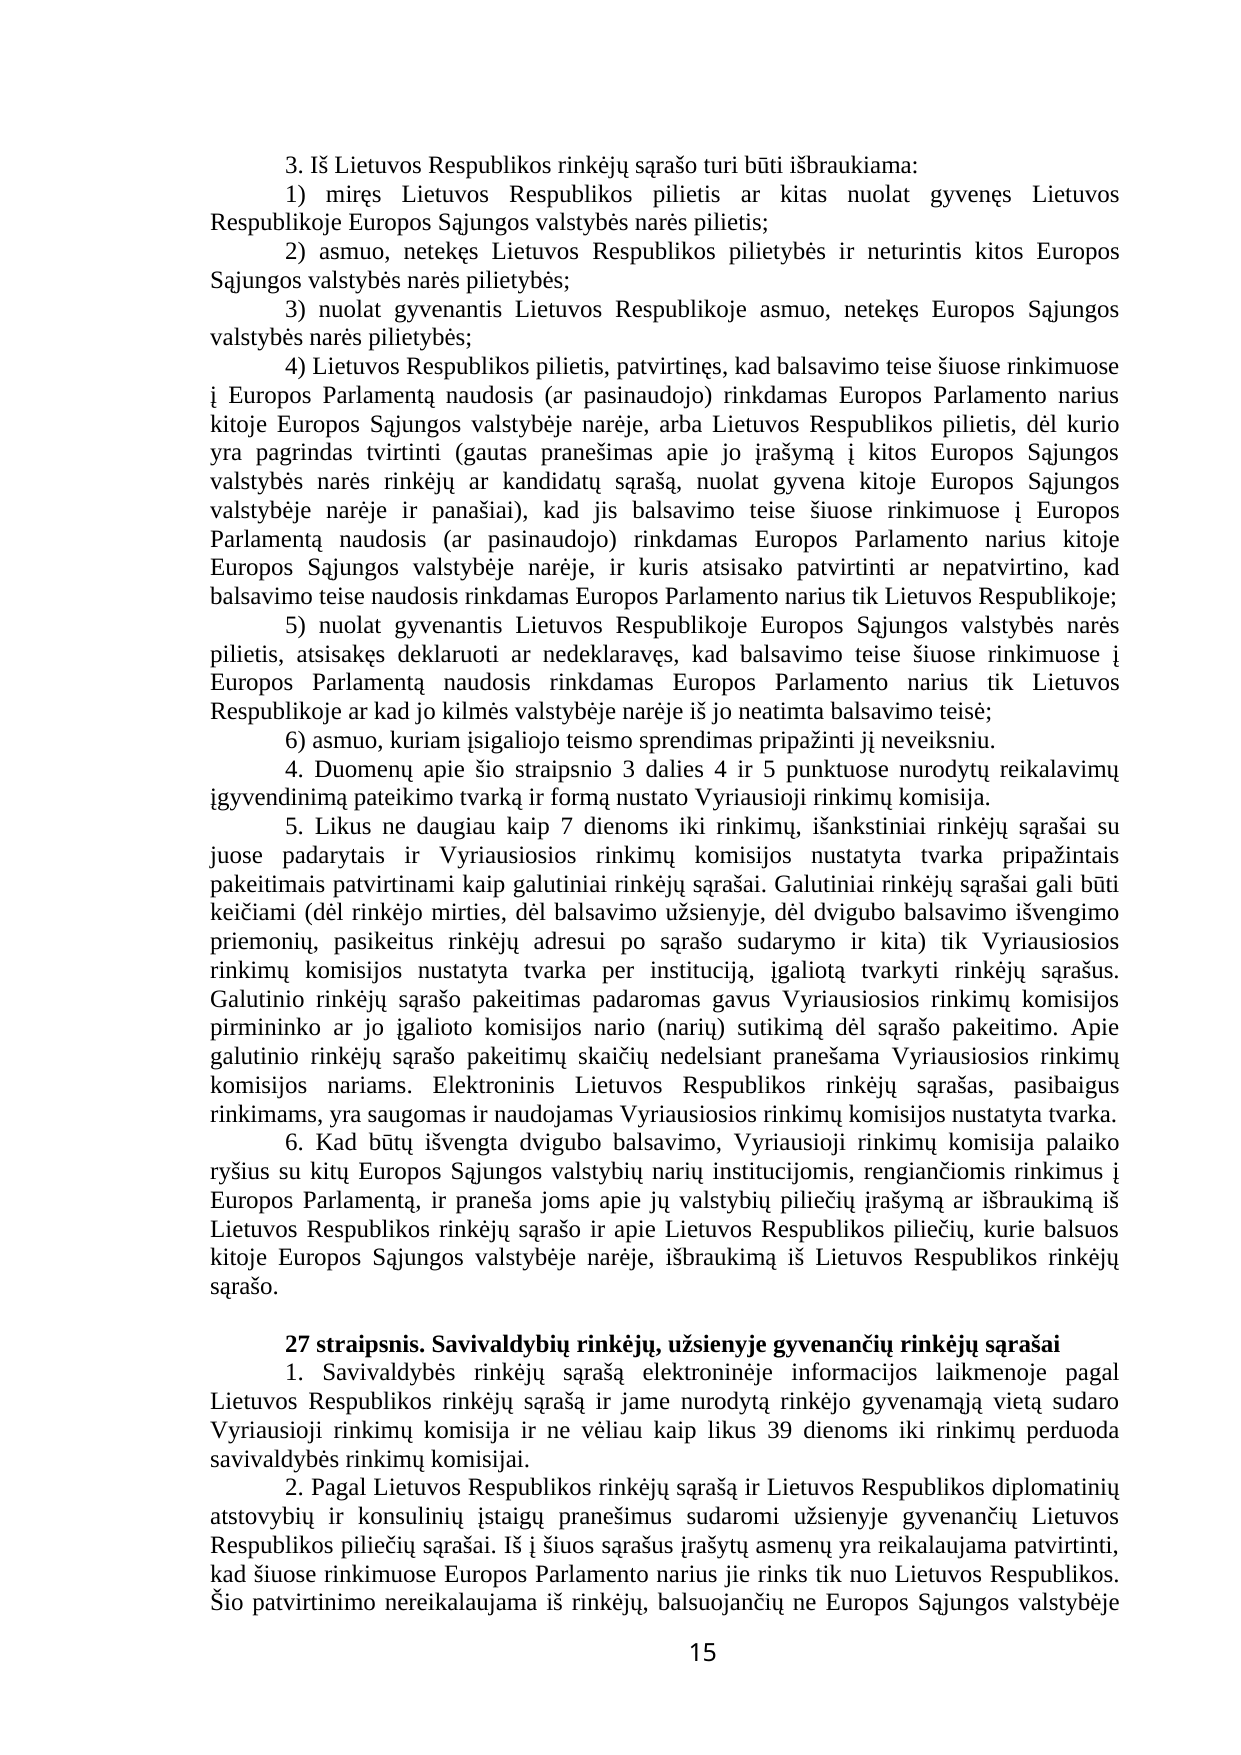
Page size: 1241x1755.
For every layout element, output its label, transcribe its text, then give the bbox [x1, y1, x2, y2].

text 3. Iš Lietuvos Respublikos rinkėjų sąrašo turi būti išbraukiama: [210, 150, 1120, 179]
text 2. Pagal Lietuvos Respublikos rinkėjų sąrašą ir Lietuvos Respublikos diplomatinių atstovybių ir konsulinių įstaigų pranešimus sudaromi užsienyje gyvenančių Lietuvos Respublikos piliečių sąrašai. Iš į šiuos sąrašus įrašytų asmenų yra reikalaujama patvirtinti, kad šiuose rinkimuose Europos Parlamento narius jie rinks tik nuo Lietuvos Respublikos. Šio patvirtinimo nereikalaujama iš rinkėjų, balsuojančių ne Europos Sąjungos valstybėje [210, 1472, 1120, 1616]
text 3) nuolat gyvenantis Lietuvos Respublikoje asmuo, netekęs Europos Sąjungos valstybės narės pilietybės; [210, 294, 1120, 351]
text 6. Kad būtų išvengta dvigubo balsavimo, Vyriausioji rinkimų komisija palaiko ryšius su kitų Europos Sąjungos valstybių narių institucijomis, rengiančiomis rinkimus į Europos Parlamentą, ir praneša joms apie jų valstybių piliečių įrašymą ar išbraukimą iš Lietuvos Respublikos rinkėjų sąrašo ir apie Lietuvos Respublikos piliečių, kurie balsuos kitoje Europos Sąjungos valstybėje narėje, išbraukimą iš Lietuvos Respublikos rinkėjų sąrašo. [210, 1127, 1120, 1300]
text 5) nuolat gyvenantis Lietuvos Respublikoje Europos Sąjungos valstybės narės pilietis, atsisakęs deklaruoti ar nedeklaravęs, kad balsavimo teise šiuose rinkimuose į Europos Parlamentą naudosis rinkdamas Europos Parlamento narius tik Lietuvos Respublikoje ar kad jo kilmės valstybėje narėje iš jo neatimta balsavimo teisė; [210, 610, 1120, 725]
text 27 straipsnis. Savivaldybių rinkėjų, užsienyje gyvenančių rinkėjų sąrašai [210, 1329, 1120, 1357]
text 2) asmuo, netekęs Lietuvos Respublikos pilietybės ir neturintis kitos Europos Sąjungos valstybės narės pilietybės; [210, 236, 1120, 294]
text 1) miręs Lietuvos Respublikos pilietis ar kitas nuolat gyvenęs Lietuvos Respublikoje Europos Sąjungos valstybės narės pilietis; [210, 179, 1120, 236]
text 5. Likus ne daugiau kaip 7 dienoms iki rinkimų, išankstiniai rinkėjų sąrašai su juose padarytais ir Vyriausiosios rinkimų komisijos nustatyta tvarka pripažintais pakeitimais patvirtinami kaip galutiniai rinkėjų sąrašai. Galutiniai rinkėjų sąrašai gali būti keičiami (dėl rinkėjo mirties, dėl balsavimo užsienyje, dėl dvigubo balsavimo išvengimo priemonių, pasikeitus rinkėjų adresui po sąrašo sudarymo ir kita) tik Vyriausiosios rinkimų komisijos nustatyta tvarka per instituciją, įgaliotą tvarkyti rinkėjų sąrašus. Galutinio rinkėjų sąrašo pakeitimas padaromas gavus Vyriausiosios rinkimų komisijos pirmininko ar jo įgalioto komisijos nario (narių) sutikimą dėl sąrašo pakeitimo. Apie galutinio rinkėjų sąrašo pakeitimų skaičių nedelsiant pranešama Vyriausiosios rinkimų komisijos nariams. Elektroninis Lietuvos Respublikos rinkėjų sąrašas, pasibaigus rinkimams, yra saugomas ir naudojamas Vyriausiosios rinkimų komisijos nustatyta tvarka. [210, 811, 1120, 1127]
text 4. Duomenų apie šio straipsnio 3 dalies 4 ir 5 punktuose nurodytų reikalavimų įgyvendinimą pateikimo tvarką ir formą nustato Vyriausioji rinkimų komisija. [210, 754, 1120, 811]
text 1. Savivaldybės rinkėjų sąrašą elektroninėje informacijos laikmenoje pagal Lietuvos Respublikos rinkėjų sąrašą ir jame nurodytą rinkėjo gyvenamąją vietą sudaro Vyriausioji rinkimų komisija ir ne vėliau kaip likus 39 dienoms iki rinkimų perduoda savivaldybės rinkimų komisijai. [210, 1357, 1120, 1472]
text 6) asmuo, kuriam įsigaliojo teismo sprendimas pripažinti jį neveiksniu. [210, 725, 1120, 754]
text 4) Lietuvos Respublikos pilietis, patvirtinęs, kad balsavimo teise šiuose rinkimuose į Europos Parlamentą naudosis (ar pasinaudojo) rinkdamas Europos Parlamento narius kitoje Europos Sąjungos valstybėje narėje, arba Lietuvos Respublikos pilietis, dėl kurio yra pagrindas tvirtinti (gautas pranešimas apie jo įrašymą į kitos Europos Sąjungos valstybės narės rinkėjų ar kandidatų sąrašą, nuolat gyvena kitoje Europos Sąjungos valstybėje narėje ir panašiai), kad jis balsavimo teise šiuose rinkimuose į Europos Parlamentą naudosis (ar pasinaudojo) rinkdamas Europos Parlamento narius kitoje Europos Sąjungos valstybėje narėje, ir kuris atsisako patvirtinti ar nepatvirtino, kad balsavimo teise naudosis rinkdamas Europos Parlamento narius tik Lietuvos Respublikoje; [210, 351, 1120, 610]
